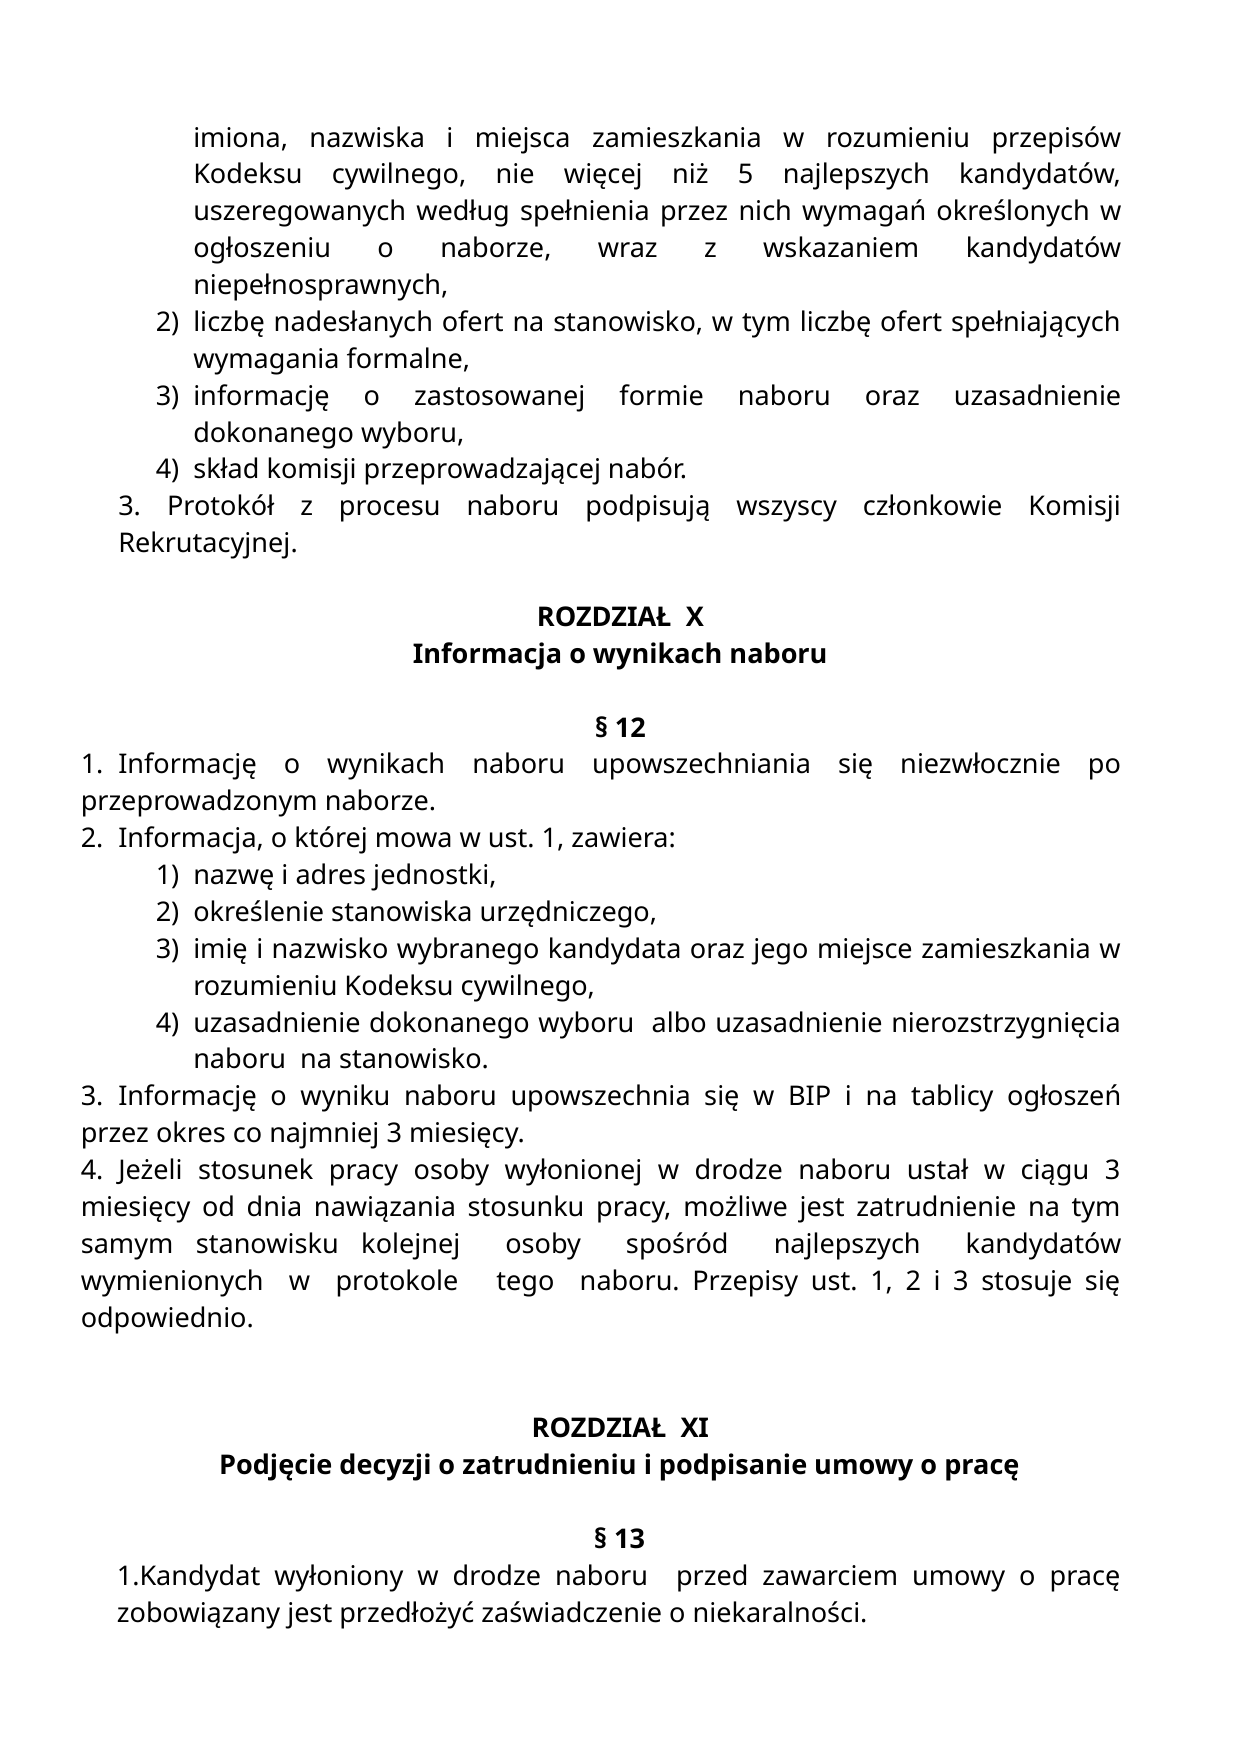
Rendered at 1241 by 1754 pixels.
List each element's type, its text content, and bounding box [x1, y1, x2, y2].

list Jeżeli stosunek pracy osoby wyłonionej w drodze naboru ustał w ciągu 3 miesięcy od dnia nawiązania stosunku pracy, możliwe jest zatrudnienie na tym samym stanowisku kolejnej osoby spośród najlepszych kandydatów wymienionych w protokole tego naboru. Przepisy ust. 1, 2 i 3 stosuje się odpowiednio. [81, 1151, 1122, 1335]
text § 13 [117, 1519, 1122, 1556]
text 1.Kandydat wyłoniony w drodze naboru przed zawarciem umowy o pracę zobowiązany jest przedłożyć zaświadczenie o niekaralności. [117, 1556, 1122, 1630]
list imiona, nazwiska i miejsca zamieszkania w rozumieniu przepisów Kodeksu cywilnego, nie więcej niż 5 najlepszych kandydatów, uszeregowanych według spełnienia przez nich wymagań określonych w ogłoszeniu o naborze, wraz z wskazaniem kandydatów niepełnosprawnych, [156, 118, 1122, 302]
list liczbę nadesłanych ofert na stanowisko, w tym liczbę ofert spełniających wymagania formalne, [156, 302, 1122, 376]
list imię i nazwisko wybranego kandydata oraz jego miejsce zamieszkania w rozumieniu Kodeksu cywilnego, [156, 929, 1122, 1003]
list Informacja, o której mowa w ust. 1, zawiera: [81, 819, 1122, 856]
list nazwę i adres jednostki, [156, 856, 1122, 892]
list uzasadnienie dokonanego wyboru albo uzasadnienie nierozstrzygnięcia naboru na stanowisko. [156, 1003, 1122, 1077]
list Informację o wyniku naboru upowszechnia się w BIP i na tablicy ogłoszeń przez okres co najmniej 3 miesięcy. [81, 1077, 1122, 1151]
text Informacja o wynikach naboru [118, 634, 1122, 671]
text § 12 [118, 708, 1122, 745]
text Podjęcie decyzji o zatrudnieniu i podpisanie umowy o pracę [117, 1446, 1122, 1482]
list Informację o wynikach naboru upowszechniania się niezwłocznie po przeprowadzonym naborze. [81, 745, 1122, 819]
list informację o zastosowanej formie naboru oraz uzasadnienie dokonanego wyboru, [156, 376, 1122, 450]
list określenie stanowiska urzędniczego, [156, 892, 1122, 929]
list skład komisji przeprowadzającej nabór. [156, 450, 1122, 487]
text 3. Protokół z procesu naboru podpisują wszyscy członkowie Komisji Rekrutacyjnej. [118, 487, 1122, 561]
text ROZDZIAŁ X [118, 597, 1122, 634]
text ROZDZIAŁ XI [118, 1409, 1122, 1446]
